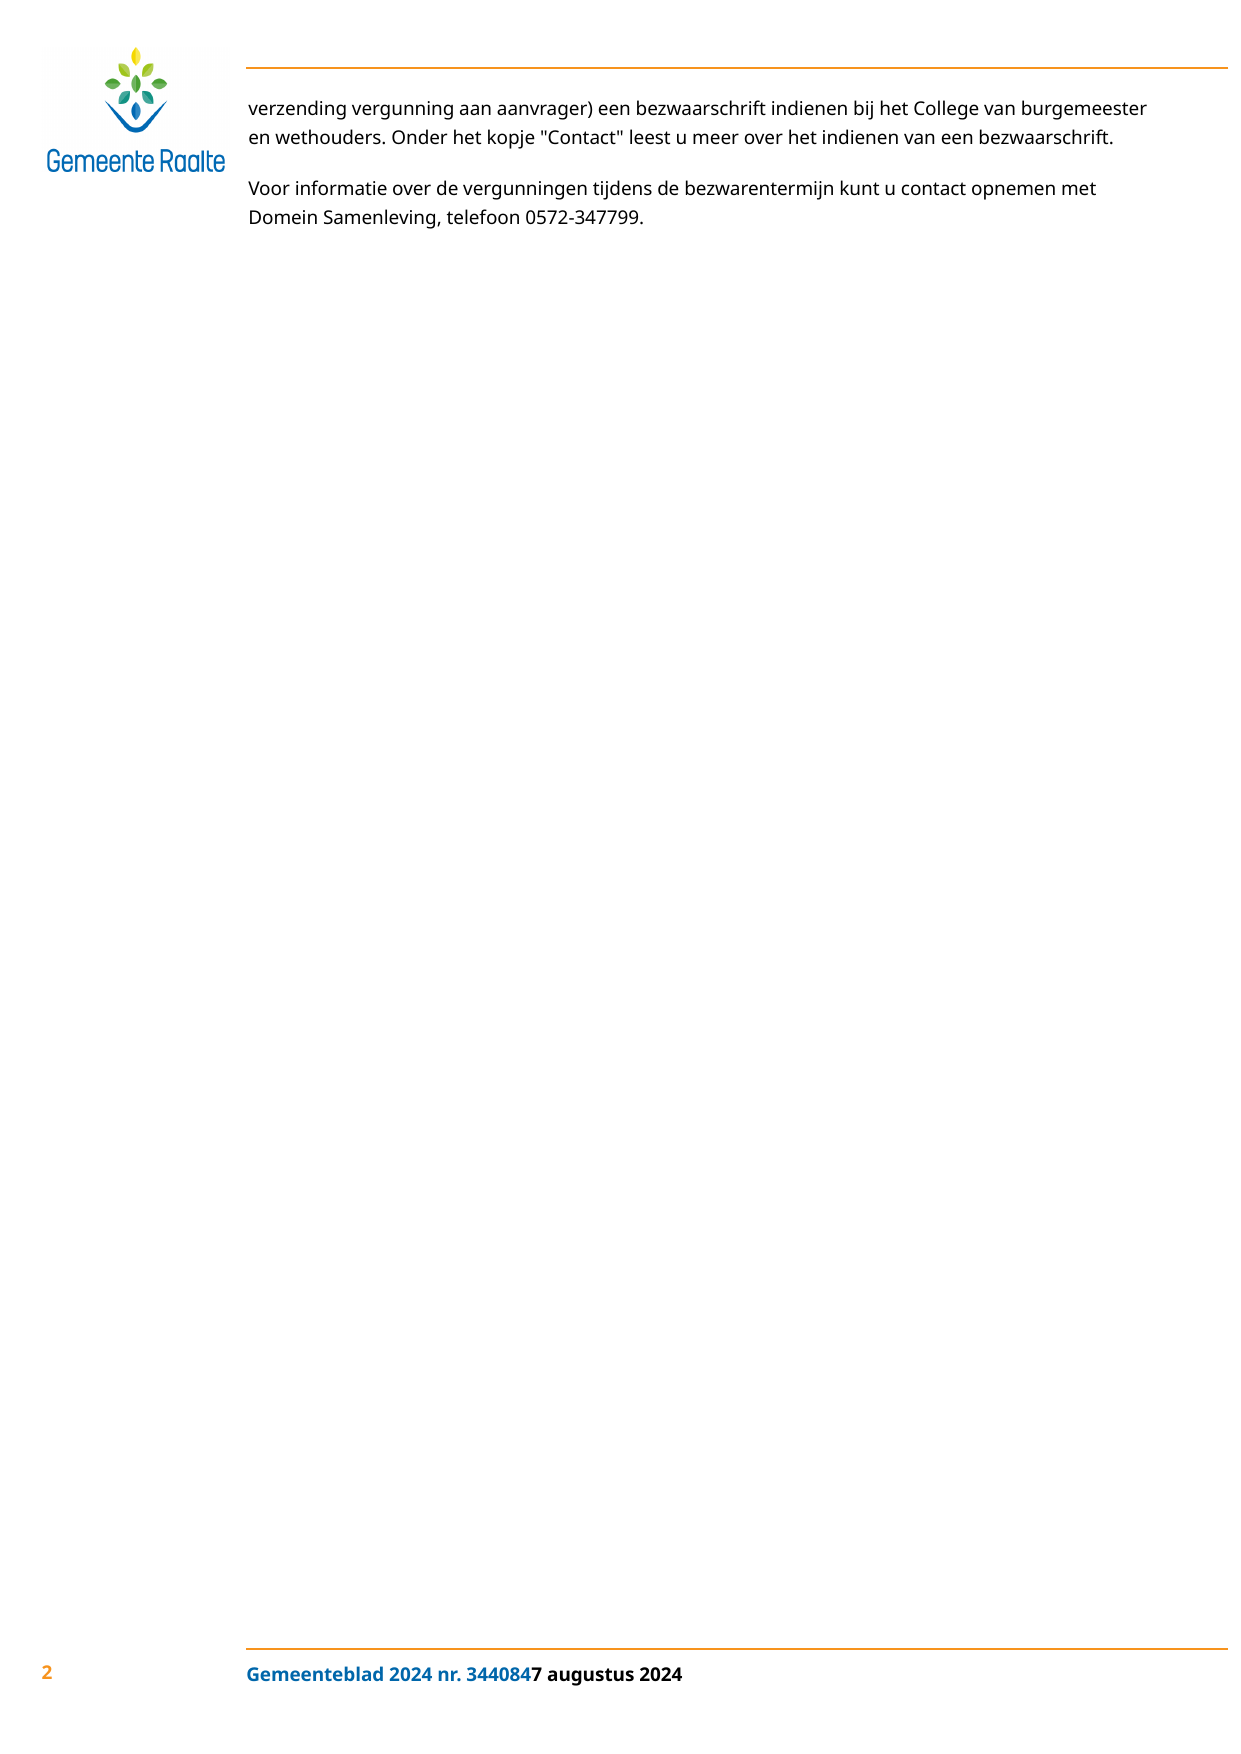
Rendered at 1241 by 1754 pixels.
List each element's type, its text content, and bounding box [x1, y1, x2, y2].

text verzending vergunning aan aanvrager) een bezwaarschrift indienen bij het College van burgemeester en wethouders. Onder het kopje "Contact" leest u meer over het indienen van een bezwaarschrift. [248, 95, 1152, 150]
picture [41, 47, 231, 172]
text Voor informatie over de vergunningen tijdens de bezwarentermijn kunt u contact opnemen met Domein Samenleving, telefoon 0572-347799. [248, 175, 1152, 230]
